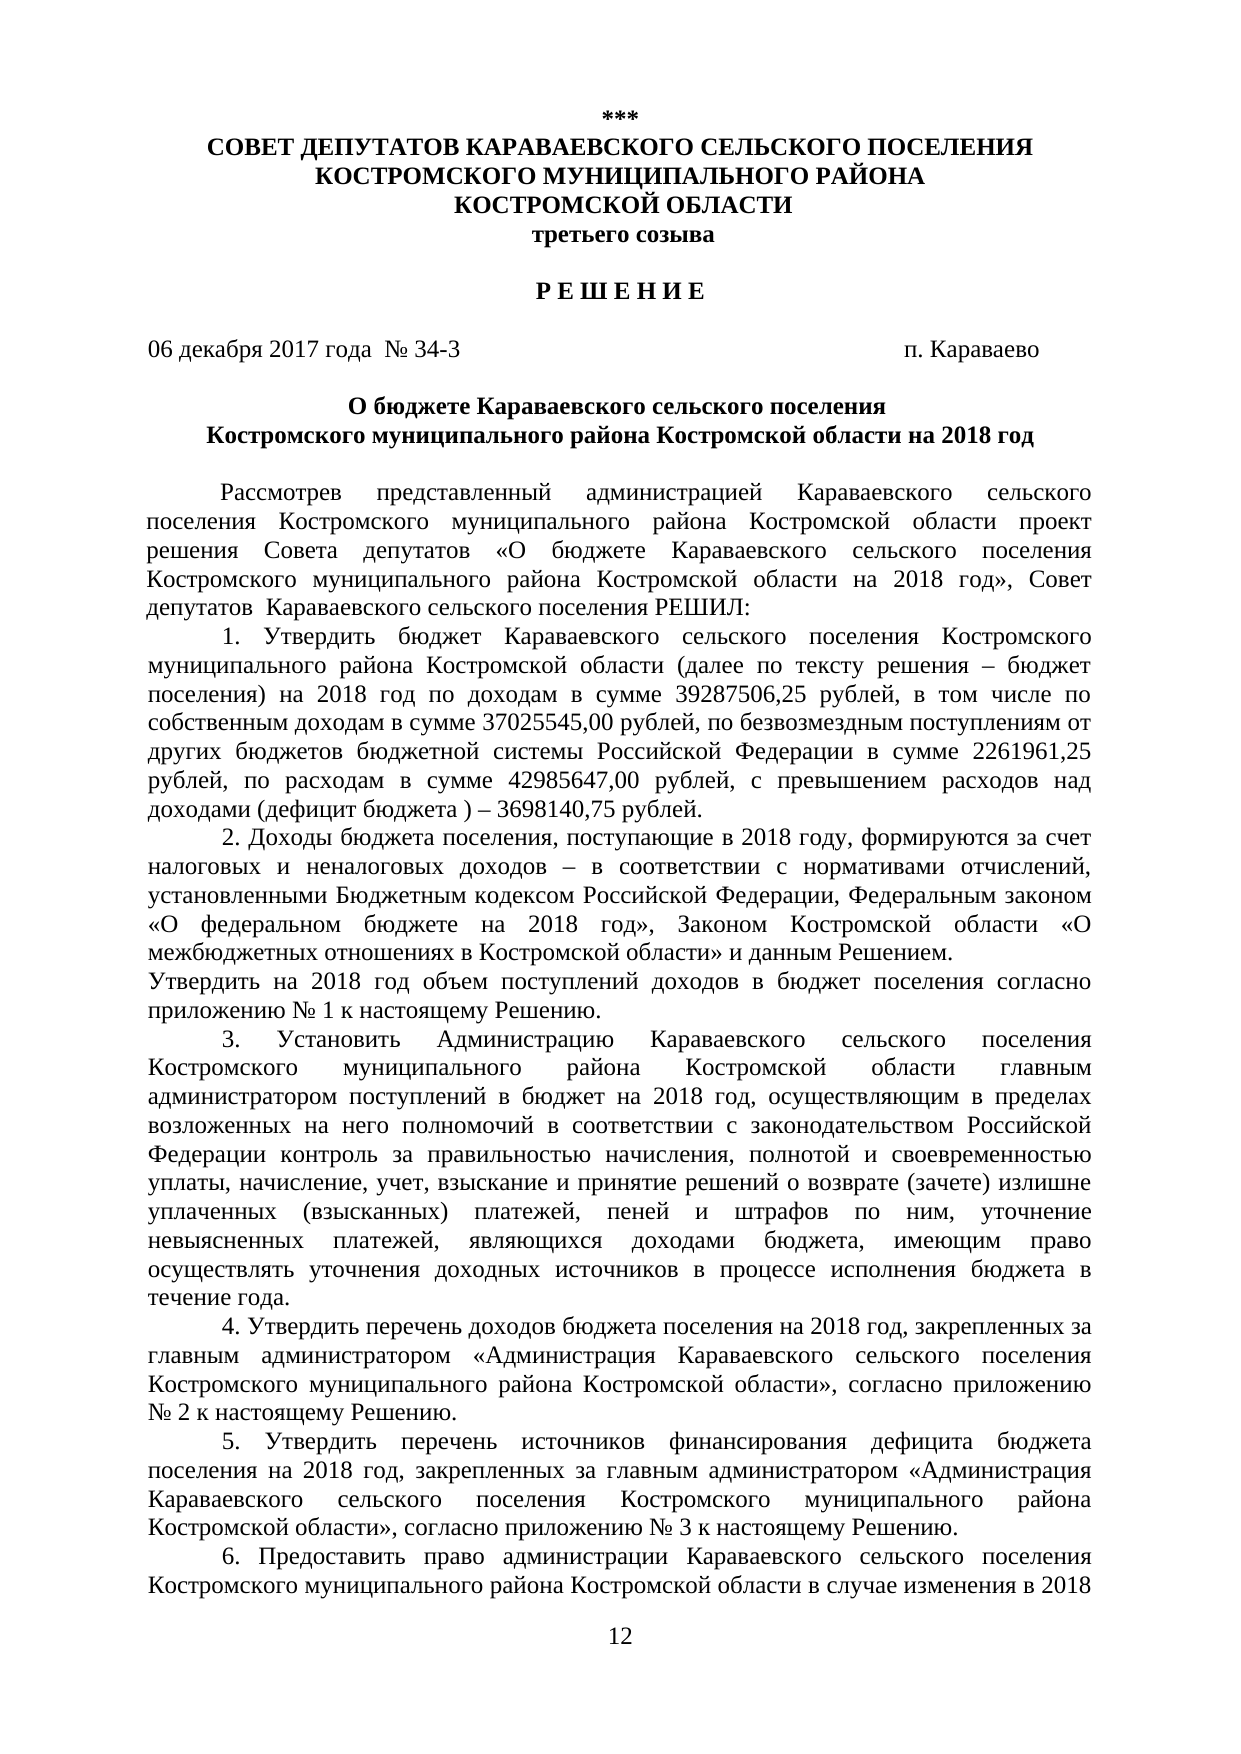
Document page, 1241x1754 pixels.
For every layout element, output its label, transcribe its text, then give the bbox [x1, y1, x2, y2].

text 6. Предоставить право администрации Караваевского сельского поселения Костромского муниципального района Костромской области в случае изменения в 2018 [148, 1541, 1092, 1599]
text 3. Установить Администрацию Караваевского сельского поселения Костромского муниципального района Костромской области главным администратором поступлений в бюджет на 2018 год, осуществляющим в пределах возложенных на него полномочий в соответствии с законодательством Российской Федерации контроль за правильностью начисления, полнотой и своевременностью уплаты, начисление, учет, взыскание и принятие решений о возврате (зачете) излишне уплаченных (взысканных) платежей, пеней и штрафов по ним, уточнение невыясненных платежей, являющихся доходами бюджета, имеющим право осуществлять уточнения доходных источников в процессе исполнения бюджета в течение года. [148, 1024, 1092, 1311]
text КОСТРОМСКОЙ ОБЛАСТИ [148, 190, 1092, 219]
text 06 декабря 2017 года № 34-3 п. Караваево [148, 334, 1092, 362]
text 2. Доходы бюджета поселения, поступающие в 2018 году, формируются за счет налоговых и неналоговых доходов – в соответствии с нормативами отчислений, установленными Бюджетным кодексом Российской Федерации, Федеральным законом «О федеральном бюджете на 2018 год», Законом Костромской области «О межбюджетных отношениях в Костромской области» и данным Решением. [148, 822, 1092, 966]
text третьего созыва [148, 219, 1092, 247]
text *** [148, 104, 1092, 132]
text Утвердить на 2018 год объем поступлений доходов в бюджет поселения согласно приложению № 1 к настоящему Решению. [148, 966, 1092, 1024]
text Р Е Ш Е Н И Е [148, 276, 1092, 305]
text СОВЕТ ДЕПУТАТОВ КАРАВАЕВСКОГО СЕЛЬСКОГО ПОСЕЛЕНИЯ [148, 132, 1092, 161]
text КОСТРОМСКОГО МУНИЦИПАЛЬНОГО РАЙОНА [148, 161, 1092, 190]
text О бюджете Караваевского сельского поселения [148, 391, 1092, 420]
text 4. Утвердить перечень доходов бюджета поселения на 2018 год, закрепленных за главным администратором «Администрация Караваевского сельского поселения Костромского муниципального района Костромской области», согласно приложению № 2 к настоящему Решению. [148, 1311, 1092, 1426]
text 5. Утвердить перечень источников финансирования дефицита бюджета поселения на 2018 год, закрепленных за главным администратором «Администрация Караваевского сельского поселения Костромского муниципального района Костромской области», согласно приложению № 3 к настоящему Решению. [148, 1426, 1092, 1541]
text 1. Утвердить бюджет Караваевского сельского поселения Костромского муниципального района Костромской области (далее по тексту решения – бюджет поселения) на 2018 год по доходам в сумме 39287506,25 рублей, в том числе по собственным доходам в сумме 37025545,00 рублей, по безвозмездным поступлениям от других бюджетов бюджетной системы Российской Федерации в сумме 2261961,25 рублей, по расходам в сумме 42985647,00 рублей, с превышением расходов над доходами (дефицит бюджета ) – 3698140,75 рублей. [148, 621, 1092, 822]
text Рассмотрев представленный администрацией Караваевского сельского поселения Костромского муниципального района Костромской области проект решения Совета депутатов «О бюджете Караваевского сельского поселения Костромского муниципального района Костромской области на 2018 год», Совет депутатов Караваевского сельского поселения РЕШИЛ: [146, 477, 1092, 621]
text Костромского муниципального района Костромской области на 2018 год [148, 420, 1092, 449]
